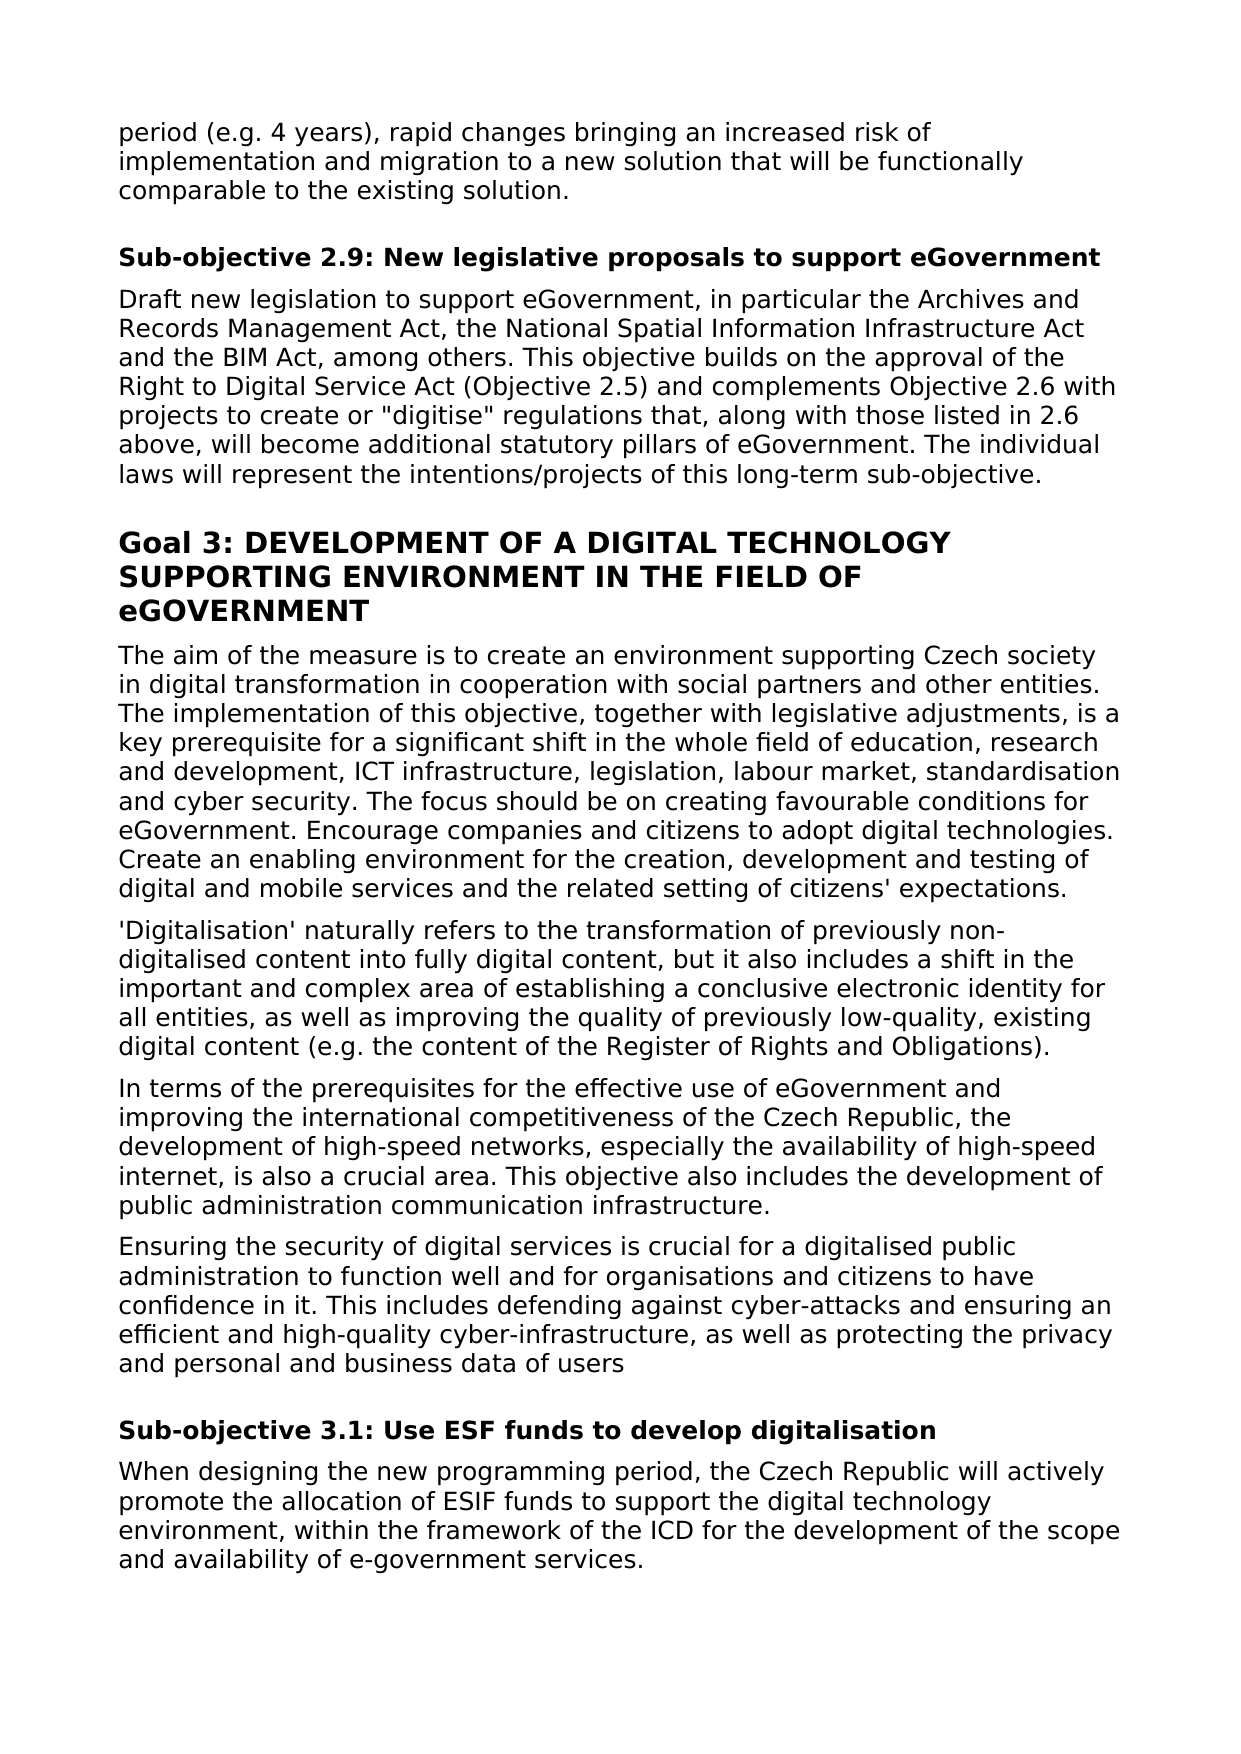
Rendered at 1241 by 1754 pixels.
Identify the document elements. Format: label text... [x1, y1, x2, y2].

text 'Digitalisation' naturally refers to the transformation of previously non-digitalised content into fully digital content, but it also includes a shift in the important and complex area of establishing a conclusive electronic identity for all entities, as well as improving the quality of previously low-quality, existing digital content (e.g. the content of the Register of Rights and Obligations). [118, 916, 1122, 1062]
text When designing the new programming period, the Czech Republic will actively promote the allocation of ESIF funds to support the digital technology environment, within the framework of the ICD for the development of the scope and availability of e-government services. [118, 1457, 1122, 1574]
text In terms of the prerequisites for the effective use of eGovernment and improving the international competitiveness of the Czech Republic, the development of high-speed networks, especially the availability of high-speed internet, is also a crucial area. This objective also includes the development of public administration communication infrastructure. [118, 1074, 1122, 1220]
subtitle Sub-objective 2.9: New legislative proposals to support eGovernment [118, 243, 1122, 272]
text period (e.g. 4 years), rapid changes bringing an increased risk of implementation and migration to a new solution that will be functionally comparable to the existing solution. [118, 118, 1122, 206]
subtitle Goal 3: DEVELOPMENT OF A DIGITAL TECHNOLOGY SUPPORTING ENVIRONMENT IN THE FIELD OF eGOVERNMENT [118, 526, 1122, 628]
text The aim of the measure is to create an environment supporting Czech society in digital transformation in cooperation with social partners and other entities. The implementation of this objective, together with legislative adjustments, is a key prerequisite for a significant shift in the whole field of education, research and development, ICT infrastructure, legislation, labour market, standardisation and cyber security. The focus should be on creating favourable conditions for eGovernment. Encourage companies and citizens to adopt digital technologies. Create an enabling environment for the creation, development and testing of digital and mobile services and the related setting of citizens' expectations. [118, 641, 1122, 903]
text Draft new legislation to support eGovernment, in particular the Archives and Records Management Act, the National Spatial Information Infrastructure Act and the BIM Act, among others. This objective builds on the approval of the Right to Digital Service Act (Objective 2.5) and complements Objective 2.6 with projects to create or "digitise" regulations that, along with those listed in 2.6 above, will become additional statutory pillars of eGovernment. The individual laws will represent the intentions/projects of this long-term sub-objective. [118, 285, 1122, 489]
text Ensuring the security of digital services is crucial for a digitalised public administration to function well and for organisations and citizens to have confidence in it. This includes defending against cyber-attacks and ensuring an efficient and high-quality cyber-infrastructure, as well as protecting the privacy and personal and business data of users [118, 1232, 1122, 1378]
subtitle Sub-objective 3.1: Use ESF funds to develop digitalisation [118, 1416, 1122, 1445]
